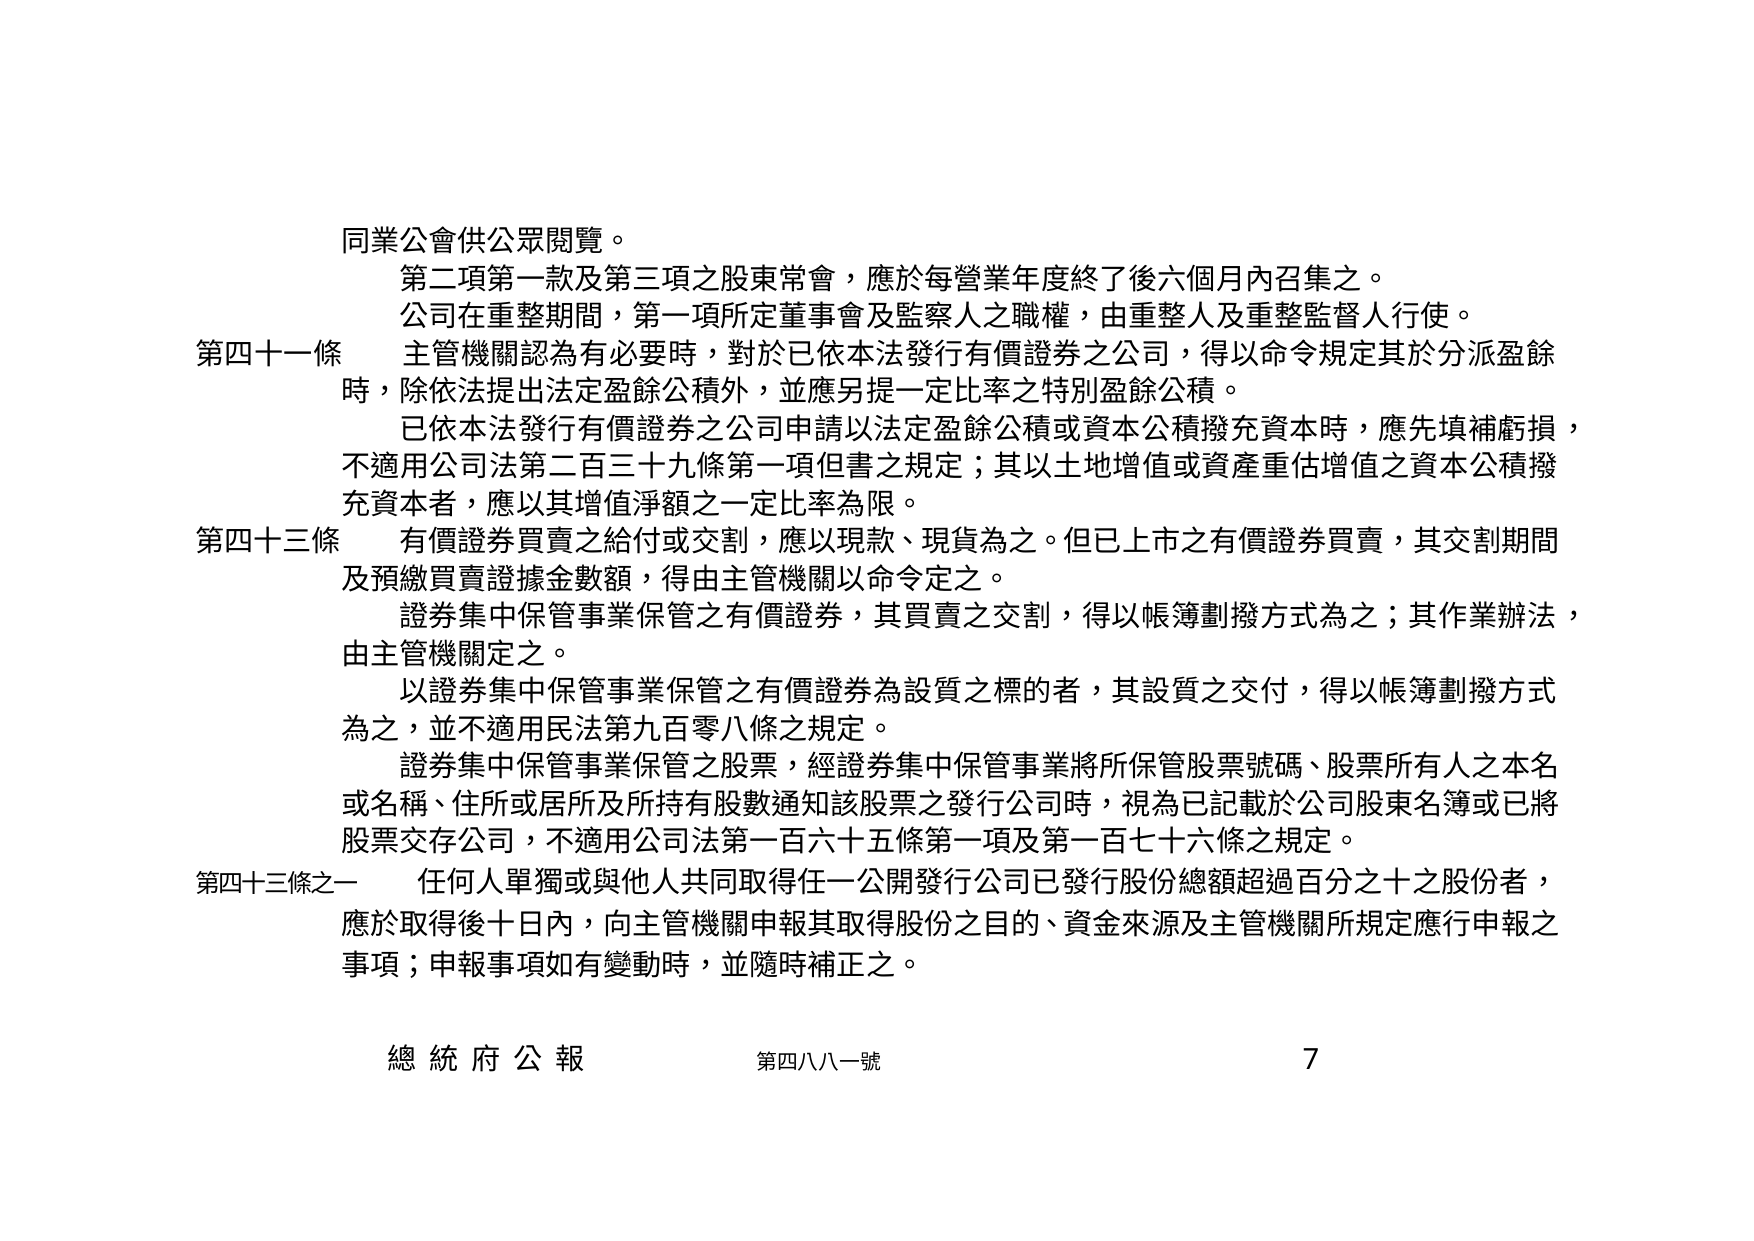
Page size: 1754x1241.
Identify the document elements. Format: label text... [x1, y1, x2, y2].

text 證券集中保管事業保管之有價證券，其買賣之交割，得以帳簿劃撥方式為之；其作業辦法，由主管機關定之。 [341, 597, 1559, 672]
text 第四十三條 有價證券買賣之給付或交割，應以現款、現貨為之。但已上市之有價證券買賣，其交割期間及預繳買賣證據金數額，得由主管機關以命令定之。 [195, 522, 1559, 597]
text 公司在重整期間，第一項所定董事會及監察人之職權，由重整人及重整監督人行使。 [341, 297, 1559, 334]
text 第二項第一款及第三項之股東常會，應於每營業年度終了後六個月內召集之。 [341, 259, 1559, 297]
text 第四十三條之一 任何人單獨或與他人共同取得任一公開發行公司已發行股份總額超過百分之十之股份者，應於取得後十日內，向主管機關申報其取得股份之目的、資金來源及主管機關所規定應行申報之事項；申報事項如有變動時，並隨時補正之。 [195, 859, 1559, 984]
text 已依本法發行有價證券之公司申請以法定盈餘公積或資本公積撥充資本時，應先填補虧損，不適用公司法第二百三十九條第一項但書之規定；其以土地增值或資產重估增值之資本公積撥充資本者，應以其增值淨額之一定比率為限。 [341, 409, 1559, 522]
text 證券集中保管事業保管之股票，經證券集中保管事業將所保管股票號碼、股票所有人之本名或名稱、住所或居所及所持有股數通知該股票之發行公司時，視為已記載於公司股東名簿或已將股票交存公司，不適用公司法第一百六十五條第一項及第一百七十六條之規定。 [341, 747, 1559, 859]
text 第四十一條 主管機關認為有必要時，對於已依本法發行有價證券之公司，得以命令規定其於分派盈餘時，除依法提出法定盈餘公積外，並應另提一定比率之特別盈餘公積。 [195, 334, 1559, 409]
text 以證券集中保管事業保管之有價證券為設質之標的者，其設質之交付，得以帳簿劃撥方式為之，並不適用民法第九百零八條之規定。 [341, 672, 1559, 747]
text 同業公會供公眾閱覽。 [341, 222, 1559, 259]
